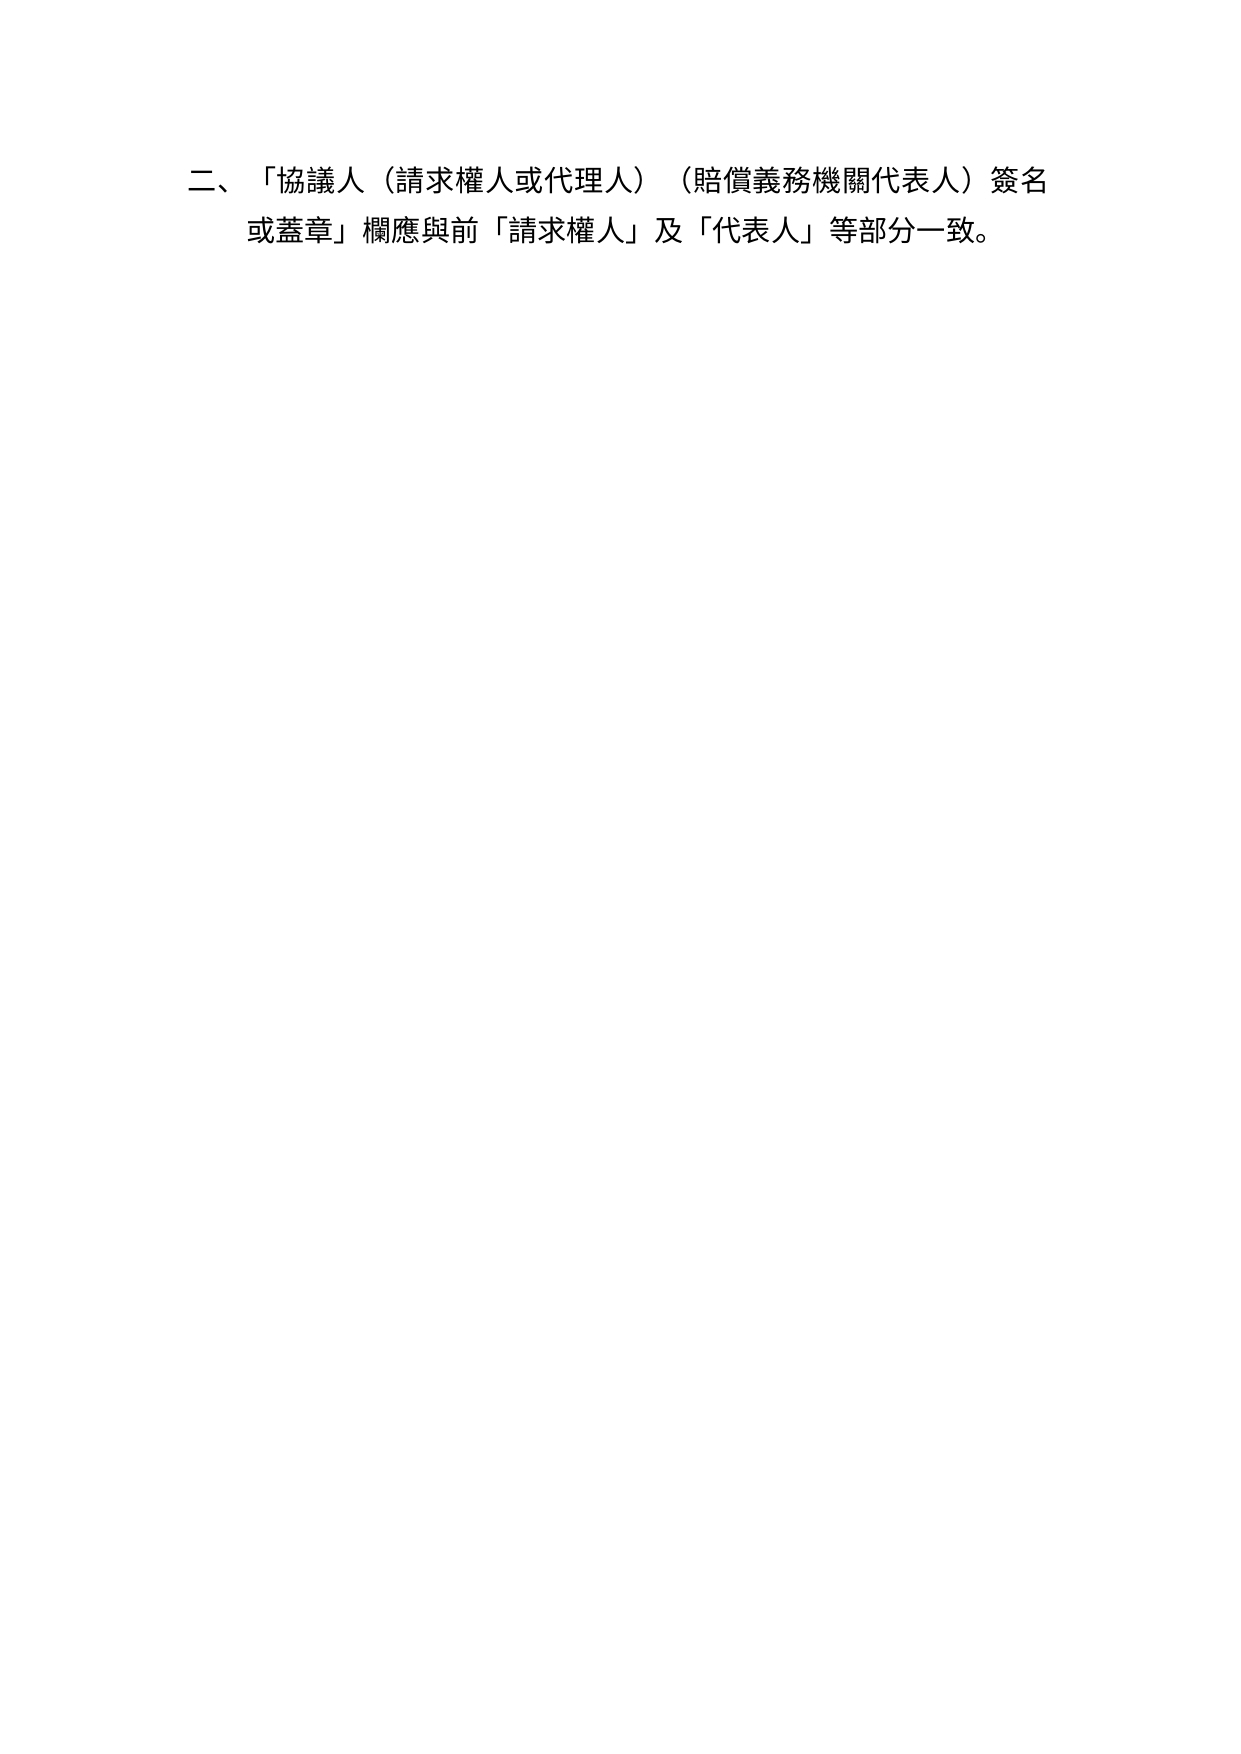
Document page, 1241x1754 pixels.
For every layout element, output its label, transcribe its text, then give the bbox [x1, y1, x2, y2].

text 二、「協議人（請求權人或代理人）（賠償義務機關代表人）簽名或蓋章」欄應與前「請求權人」及「代表人」等部分一致。 [187, 150, 1053, 250]
